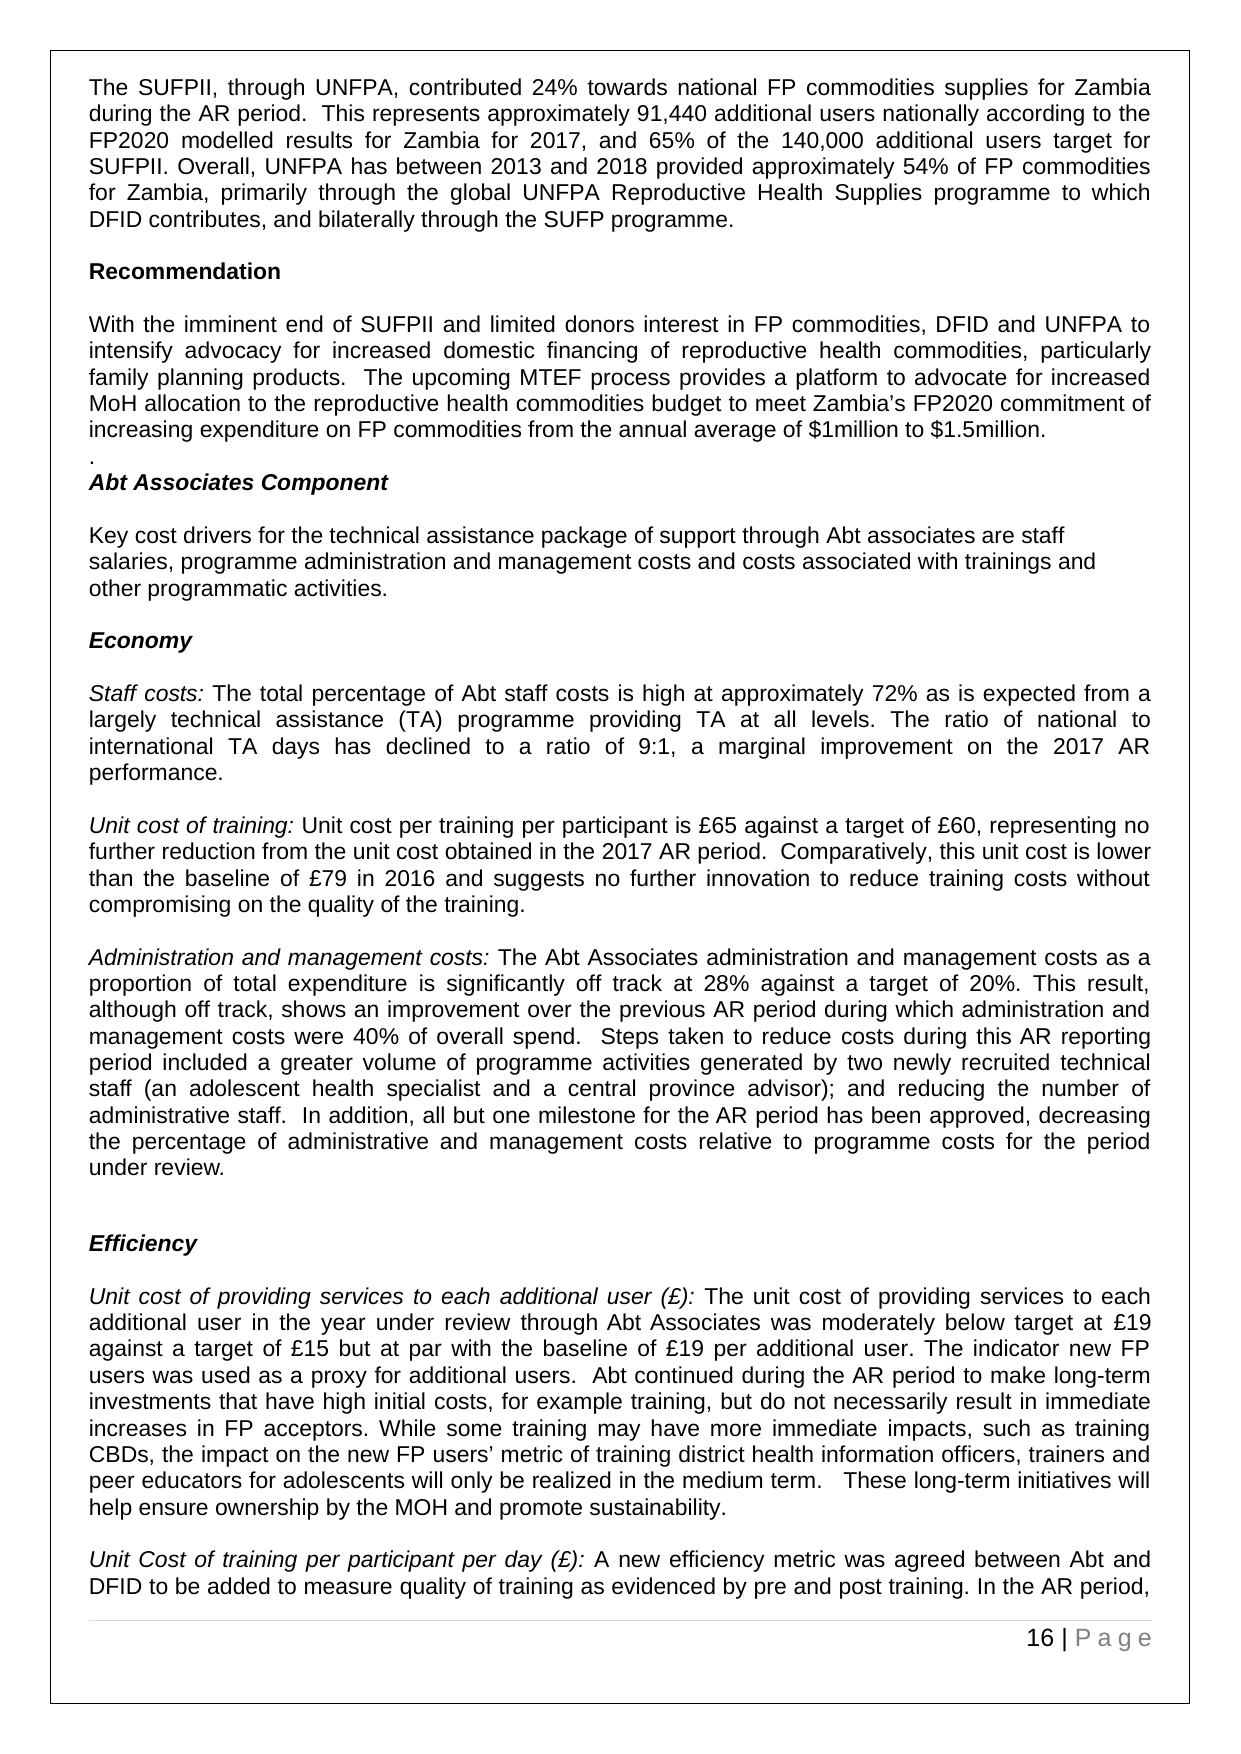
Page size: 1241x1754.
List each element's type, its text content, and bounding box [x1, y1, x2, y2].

text Abt Associates Component [89, 469, 1152, 496]
text Key cost drivers for the technical assistance package of support through Abt associates are staff salaries, programme administration and management costs and costs associated with trainings and other programmatic activities. [89, 522, 1152, 601]
text With the imminent end of SUFPII and limited donors interest in FP commodities, DFID and UNFPA to intensify advocacy for increased domestic financing of reproductive health commodities, particularly family planning products. The upcoming MTEF process provides a platform to advocate for increased MoH allocation to the reproductive health commodities budget to meet Zambia’s FP2020 commitment of increasing expenditure on FP commodities from the annual average of $1million to $1.5million. [89, 311, 1152, 443]
text . [89, 443, 1152, 469]
text Unit cost of training: Unit cost per training per participant is £65 against a target of £60, representing no further reduction from the unit cost obtained in the 2017 AR period. Comparatively, this unit cost is lower than the baseline of £79 in 2016 and suggests no further innovation to reduce training costs without compromising on the quality of the training. [89, 812, 1152, 917]
text Economy [89, 627, 1152, 654]
text Efficiency [89, 1230, 1152, 1256]
text Recommendation [89, 258, 1152, 285]
text The SUFPII, through UNFPA, contributed 24% towards national FP commodities supplies for Zambia during the AR period. This represents approximately 91,440 additional users nationally according to the FP2020 modelled results for Zambia for 2017, and 65% of the 140,000 additional users target for SUFPII. Overall, UNFPA has between 2013 and 2018 provided approximately 54% of FP commodities for Zambia, primarily through the global UNFPA Reproductive Health Supplies programme to which DFID contributes, and bilaterally through the SUFP programme. [89, 74, 1152, 232]
text Administration and management costs: The Abt Associates administration and management costs as a proportion of total expenditure is significantly off track at 28% against a target of 20%. This result, although off track, shows an improvement over the previous AR period during which administration and management costs were 40% of overall spend. Steps taken to reduce costs during this AR reporting period included a greater volume of programme activities generated by two newly recruited technical staff (an adolescent health specialist and a central province advisor); and reducing the number of administrative staff. In addition, all but one milestone for the AR period has been approved, decreasing the percentage of administrative and management costs relative to programme costs for the period under review. [89, 943, 1152, 1181]
text Unit Cost of training per participant per day (£): A new efficiency metric was agreed between Abt and DFID to be added to measure quality of training as evidenced by pre and post training. In the AR period, [89, 1546, 1152, 1599]
text Unit cost of providing services to each additional user (£): The unit cost of providing services to each additional user in the year under review through Abt Associates was moderately below target at £19 against a target of £15 but at par with the baseline of £19 per additional user. The indicator new FP users was used as a proxy for additional users. Abt continued during the AR period to make long-term investments that have high initial costs, for example training, but do not necessarily result in immediate increases in FP acceptors. While some training may have more immediate impacts, such as training CBDs, the impact on the new FP users’ metric of training district health information officers, trainers and peer educators for adolescents will only be realized in the medium term. These long-term initiatives will help ensure ownership by the MOH and promote sustainability. [89, 1283, 1152, 1520]
text Staff costs: The total percentage of Abt staff costs is high at approximately 72% as is expected from a largely technical assistance (TA) programme providing TA at all levels. The ratio of national to international TA days has declined to a ratio of 9:1, a marginal improvement on the 2017 AR performance. [89, 680, 1152, 785]
